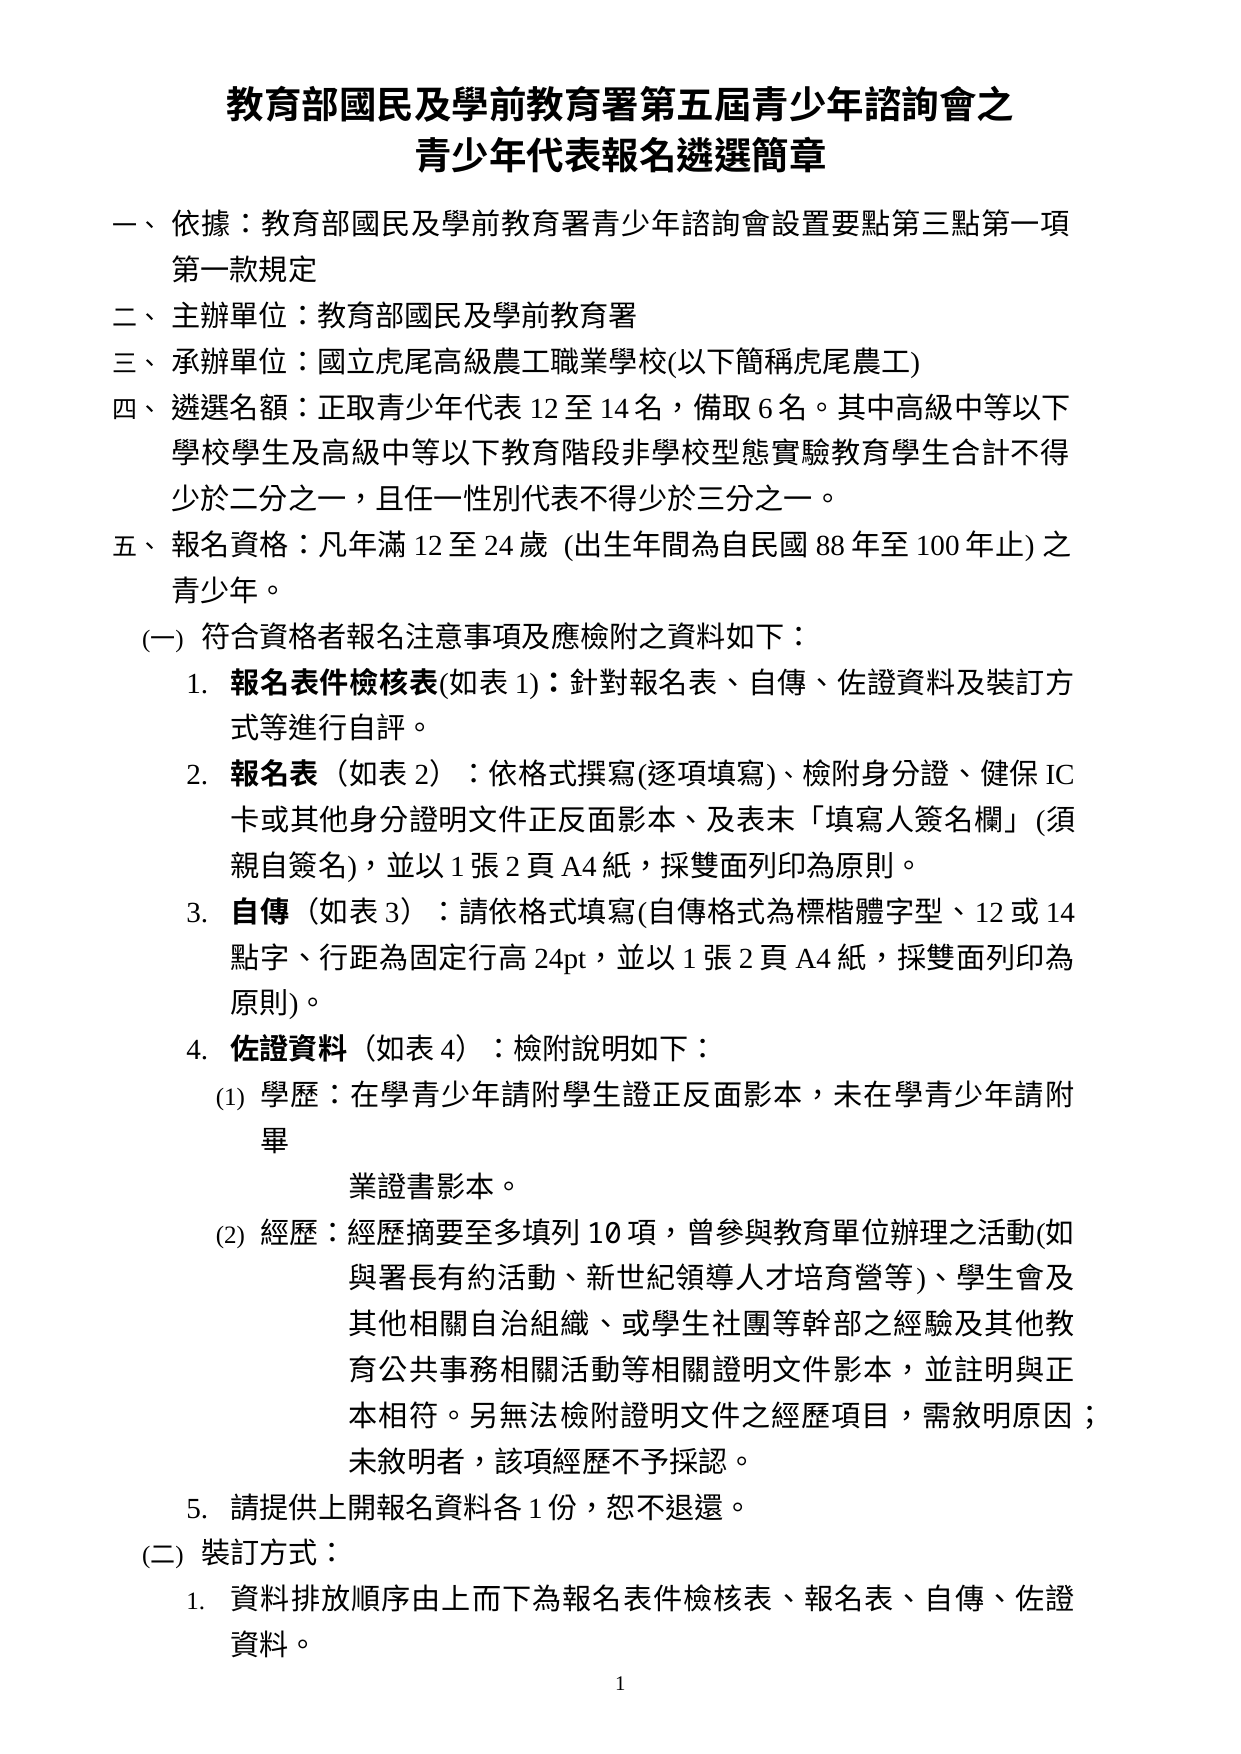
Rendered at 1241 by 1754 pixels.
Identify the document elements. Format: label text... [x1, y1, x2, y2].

list 自傳（如表3）：請依格式填寫(自傳格式為標楷體字型、12或14點字、行距為固定行高24pt，並以1張2頁A4紙，採雙面列印為原則)。 [186, 886, 1075, 1023]
list 佐證資料（如表4）：檢附說明如下： [186, 1023, 1075, 1069]
text 業證書影本。 [348, 1161, 1075, 1206]
list 報名資格：凡年滿12至24歲 (出生年間為自民國88年至100年止) 之青少年。 [112, 519, 1072, 611]
list 遴選名額：正取青少年代表12至14名，備取6名。其中高級中等以下學校學生及高級中等以下教育階段非學校型態實驗教育學生合計不得少於二分之一，且任一性別代表不得少於三分之一。 [112, 381, 1072, 519]
list 主辦單位：教育部國民及學前教育署 [112, 290, 1072, 336]
list 資料排放順序由上而下為報名表件檢核表、報名表、自傳、佐證資料。 [186, 1573, 1075, 1665]
list 請提供上開報名資料各1份，恕不退還。 [186, 1481, 1075, 1527]
list 符合資格者報名注意事項及應檢附之資料如下： [142, 611, 1072, 656]
list 報名表件檢核表(如表1)：針對報名表、自傳、佐證資料及裝訂方式等進行自評。 [186, 656, 1075, 748]
list 報名表（如表2）：依格式撰寫(逐項填寫)、檢附身分證、健保IC卡或其他身分證明文件正反面影本、及表末「填寫人簽名欄」(須親自簽名)，並以1張2頁A4紙，採雙面列印為原則。 [186, 748, 1075, 886]
text 教育部國民及學前教育署第五屆青少年諮詢會之 [112, 75, 1128, 129]
list 經歷：經歷摘要至多填列10項，曾參與教育單位辦理之活動(如 [216, 1206, 1075, 1252]
text 與署長有約活動、新世紀領導人才培育營等)、學生會及其他相關自治組織、或學生社團等幹部之經驗及其他教育公共事務相關活動等相關證明文件影本，並註明與正本相符。另無法檢附證明文件之經歷項目，需敘明原因；未敘明者，該項經歷不予採認。 [348, 1252, 1075, 1481]
text 青少年代表報名遴選簡章 [112, 129, 1128, 179]
list 學歷：在學青少年請附學生證正反面影本，未在學青少年請附畢 [216, 1069, 1075, 1161]
list 承辦單位：國立虎尾高級農工職業學校(以下簡稱虎尾農工) [112, 336, 1072, 381]
list 依據：教育部國民及學前教育署青少年諮詢會設置要點第三點第一項第一款規定 [112, 198, 1072, 290]
list 裝訂方式： [142, 1527, 1072, 1573]
